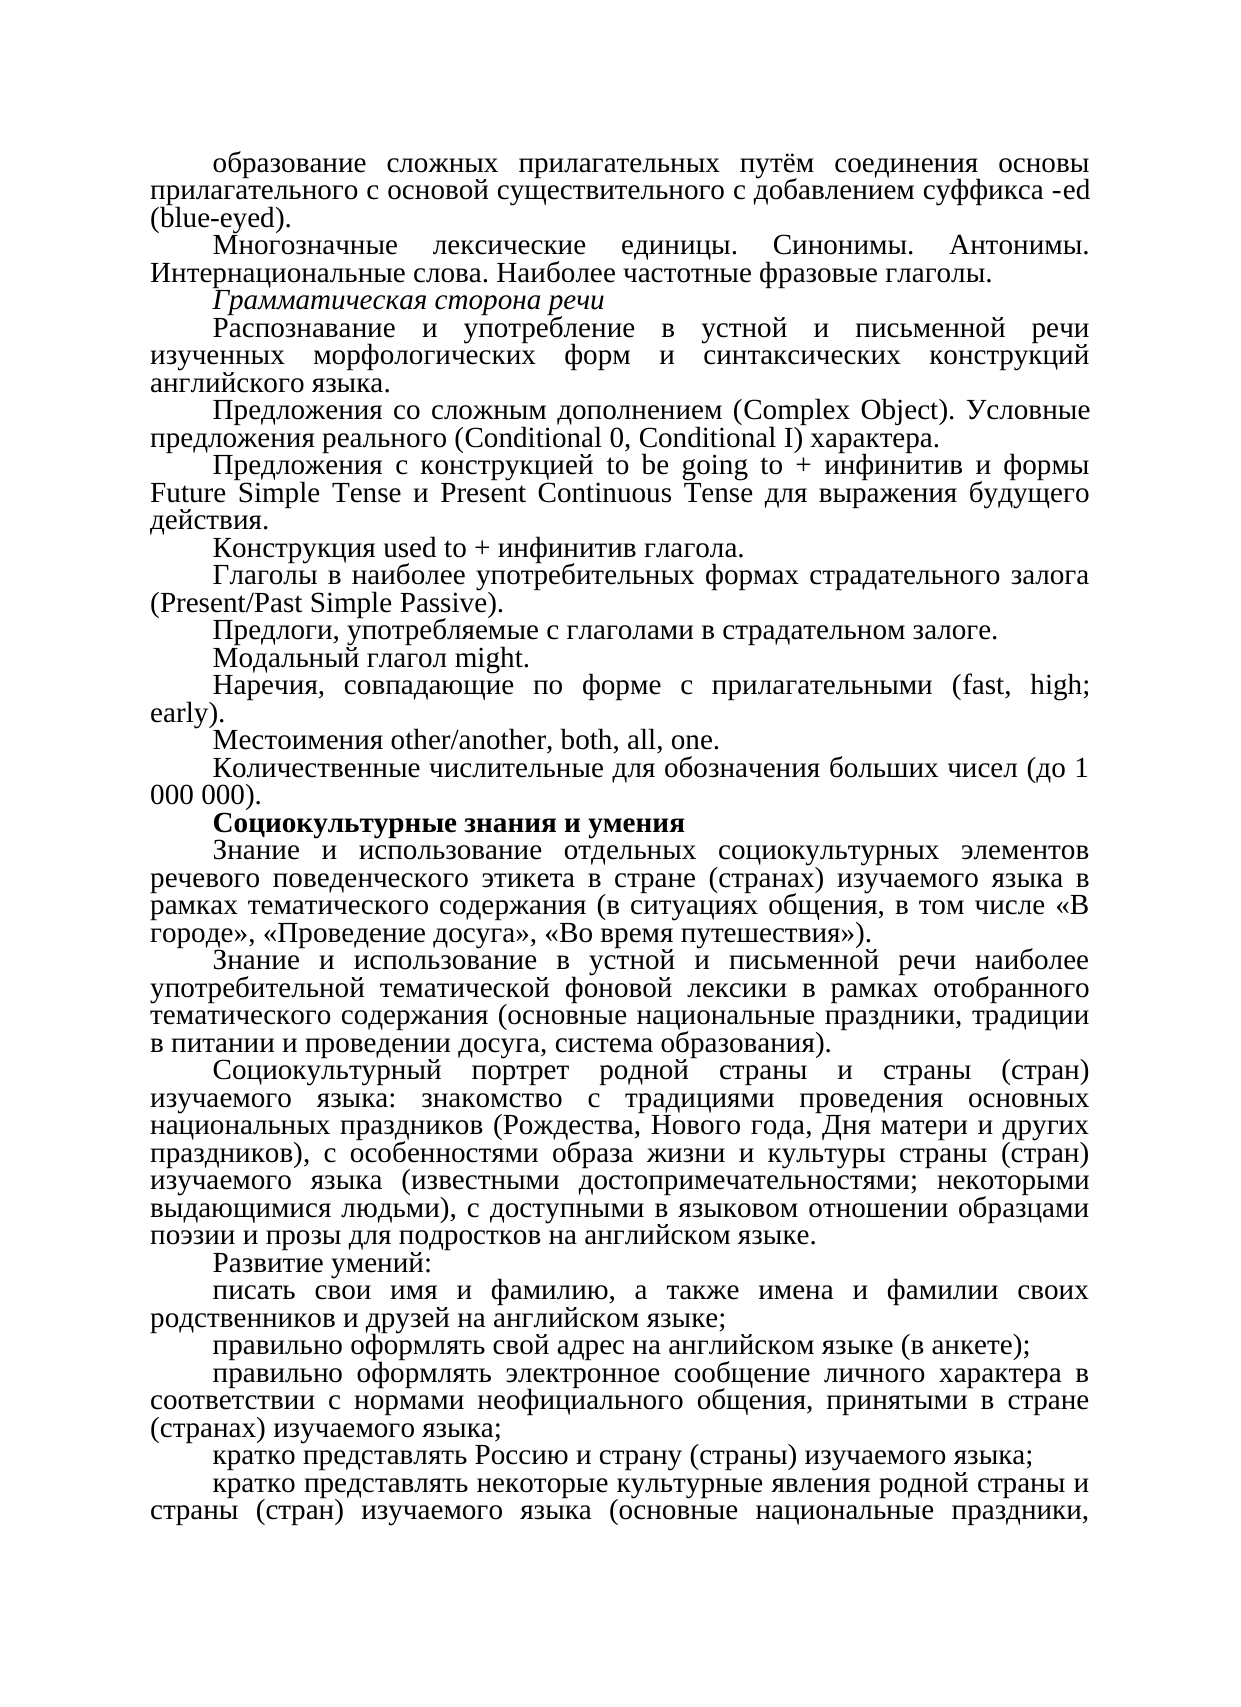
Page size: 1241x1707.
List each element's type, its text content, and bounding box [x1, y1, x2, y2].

text Социокультурные знания и умения [150, 810, 1090, 837]
text Знание и использование в устной и письменной речи наиболее употребительной тематической фоновой лексики в рамках отобранного тематического содержания (основные национальные праздники, традиции в питании и проведении досуга, система образования). [150, 947, 1090, 1057]
text Социокультурный портрет родной страны и страны (стран) изучаемого языка: знакомство с традициями проведения основных национальных праздников (Рождества, Нового года, Дня матери и других праздников), с особенностями образа жизни и культуры страны (стран) изучаемого языка (известными достопримечательностями; некоторыми выдающимися людьми), с доступными в языковом отношении образцами поэзии и прозы для подростков на английском языке. [150, 1057, 1090, 1250]
text Развитие умений: [150, 1250, 1090, 1277]
text кратко представлять Россию и страну (страны) изучаемого языка; [150, 1442, 1090, 1470]
text Глаголы в наиболее употребительных формах страдательного залога (Present/Past Simple Passive). [150, 562, 1090, 617]
text Модальный глагол might. [150, 645, 1090, 672]
text Наречия, совпадающие по форме с прилагательными (fast, high; early). [150, 672, 1090, 727]
text Количественные числительные для обозначения больших чисел (до 1 000 000). [150, 755, 1090, 810]
text кратко представлять некоторые культурные явления родной страны и страны (стран) изучаемого языка (основные национальные праздники, [150, 1470, 1090, 1525]
text Грамматическая сторона речи [150, 287, 1090, 315]
text правильно оформлять свой адрес на английском языке (в анкете); [150, 1332, 1090, 1360]
text Предложения с конструкцией to be going to + инфинитив и формы Future Simple Tense и Present Continuous Tense для выражения будущего действия. [150, 452, 1090, 535]
text Предлоги, употребляемые с глаголами в страдательном залоге. [150, 617, 1090, 645]
text Многозначные лексические единицы. Синонимы. Антонимы. Интернациональные слова. Наиболее частотные фразовые глаголы. [150, 232, 1090, 287]
text писать свои имя и фамилию, а также имена и фамилии своих родственников и друзей на английском языке; [150, 1277, 1090, 1332]
text Предложения со сложным дополнением (Complex Object). Условные предложения реального (Conditional 0, Conditional I) характера. [150, 397, 1090, 452]
text правильно оформлять электронное сообщение личного характера в соответствии с нормами неофициального общения, принятыми в стране (странах) изучаемого языка; [150, 1360, 1090, 1442]
text Знание и использование отдельных социокультурных элементов речевого поведенческого этикета в стране (странах) изучаемого языка в рамках тематического содержания (в ситуациях общения, в том числе «В городе», «Проведение досуга», «Во время путешествия»). [150, 837, 1090, 947]
text Местоимения other/another, both, all, one. [150, 727, 1090, 755]
text Распознавание и употребление в устной и письменной речи изученных морфологических форм и синтаксических конструкций английского языка. [150, 315, 1090, 397]
text образование сложных прилагательных путём соединения основы прилагательного с основой существительного с добавлением суффикса -ed (blue-eyed). [150, 150, 1090, 232]
text Конструкция used to + инфинитив глагола. [150, 535, 1090, 562]
